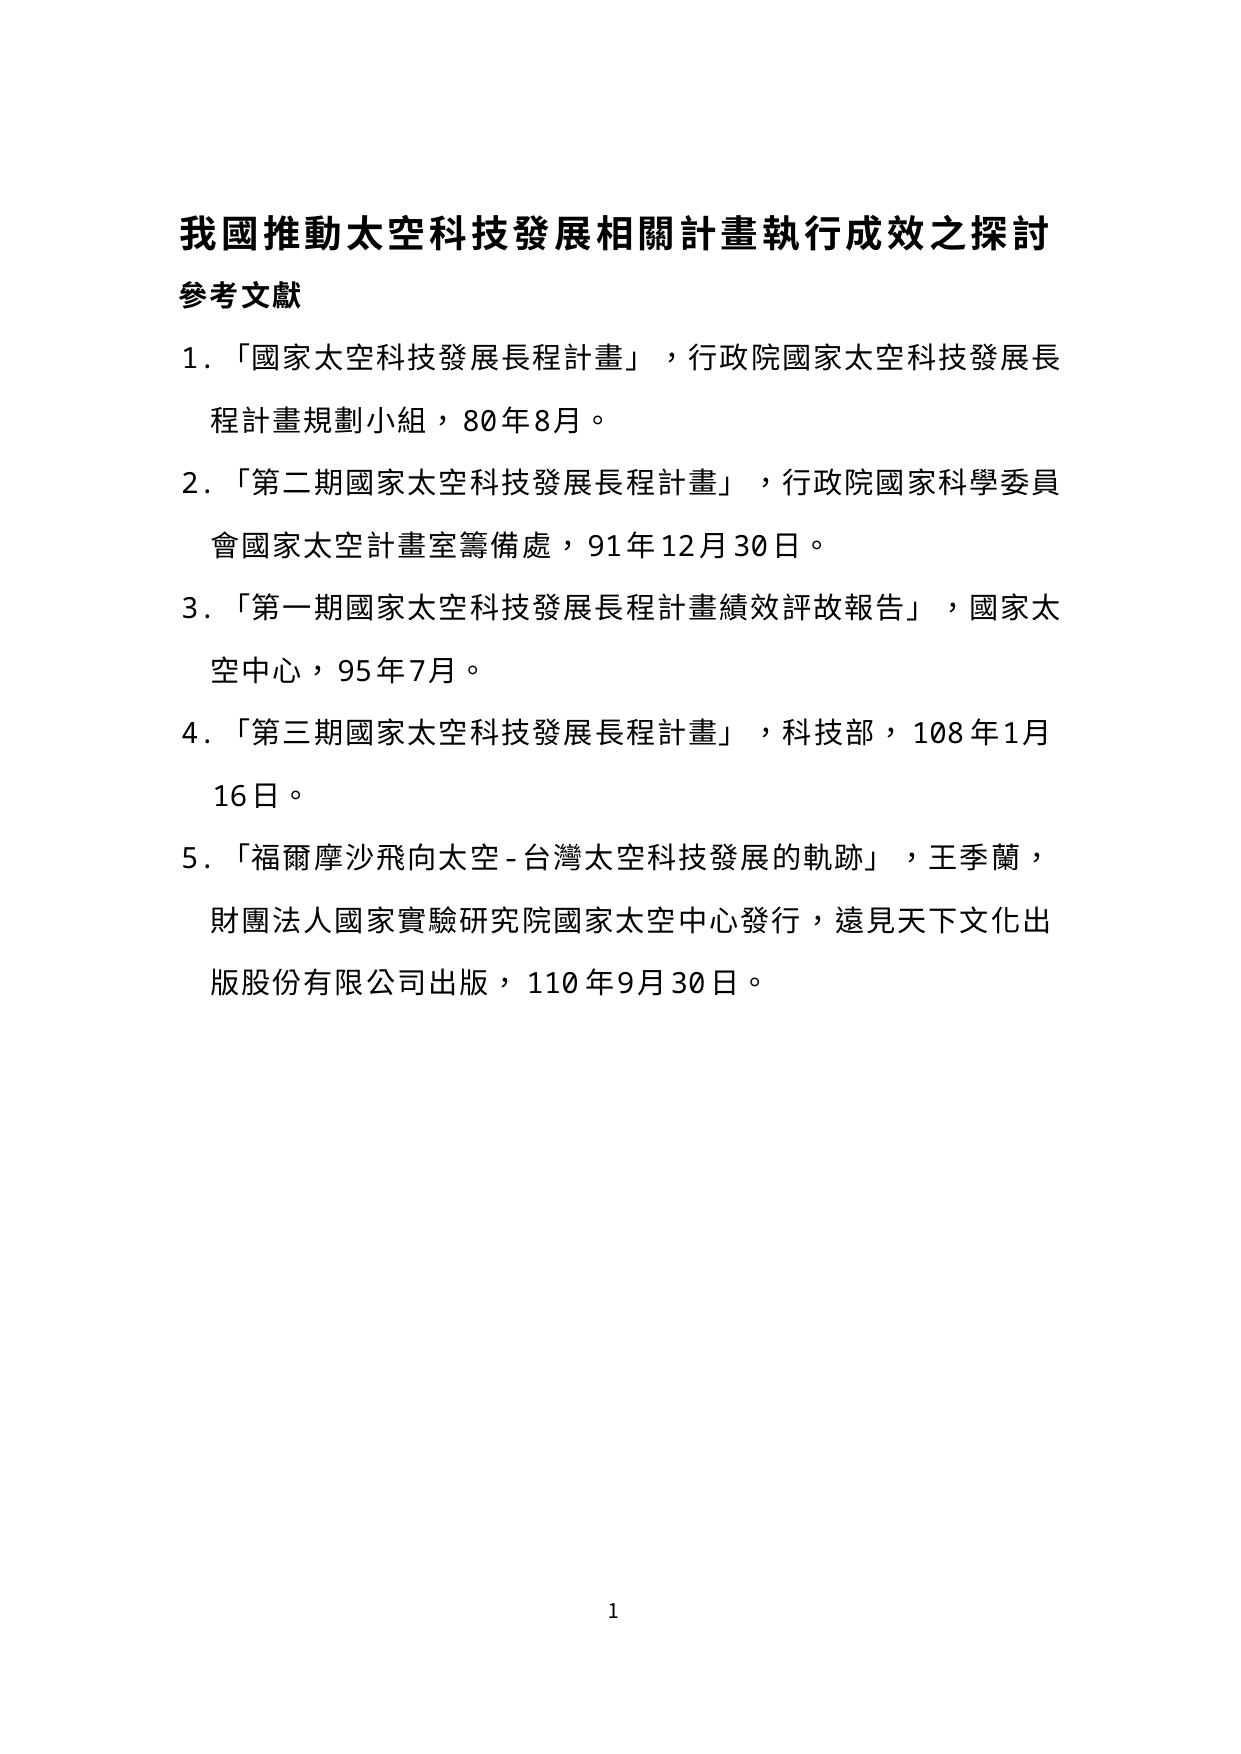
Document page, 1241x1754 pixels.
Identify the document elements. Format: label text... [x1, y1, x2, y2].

text 5.「福爾摩沙飛向太空-台灣太空科技發展的軌跡」，王季蘭，財團法人國家實驗研究院國家太空中心發行，遠見天下文化出版股份有限公司出版，110年9月30日。 [177, 814, 1063, 1002]
text 我國推動太空科技發展相關計畫執行成效之探討 [177, 189, 1063, 252]
text 3.「第一期國家太空科技發展長程計畫績效評故報告」，國家太空中心，95年7月。 [177, 564, 1063, 689]
text 參考文獻 [177, 252, 1063, 314]
text 4.「第三期國家太空科技發展長程計畫」，科技部，108年1月16日。 [177, 689, 1063, 814]
text 1.「國家太空科技發展長程計畫」，行政院國家太空科技發展長程計畫規劃小組，80年8月。 [177, 314, 1063, 439]
text 2.「第二期國家太空科技發展長程計畫」，行政院國家科學委員會國家太空計畫室籌備處，91年12月30日。 [177, 439, 1063, 564]
